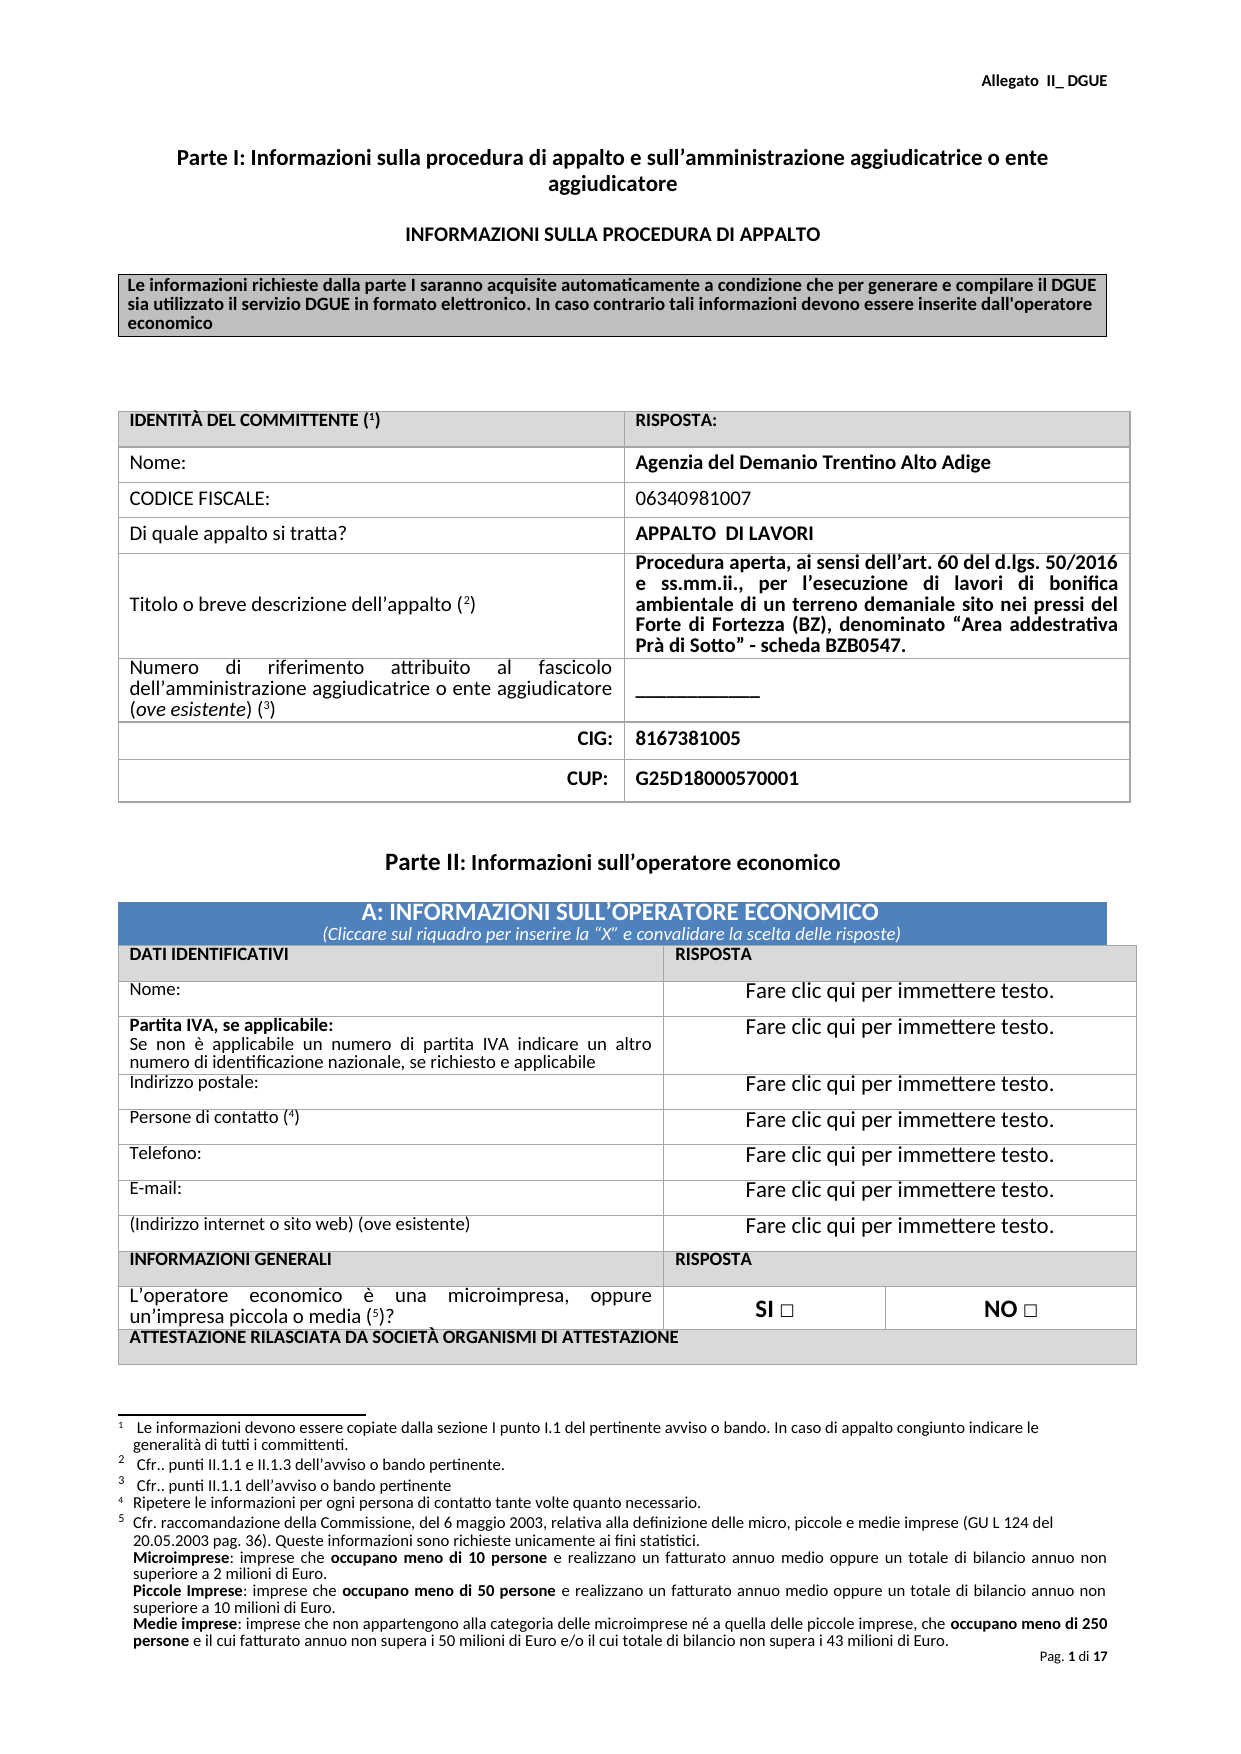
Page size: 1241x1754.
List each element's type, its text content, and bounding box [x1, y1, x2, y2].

table_cell Agenzia del Demanio Trentino Alto Adige [625, 448, 1129, 482]
table_cell Telefono: [119, 1145, 663, 1180]
table_cell APPALTO DI LAVORI [625, 518, 1129, 553]
text Parte I: Informazioni sulla procedura di appalto e sull’amministrazione aggiudicatrice o ente aggiudicatore [118, 148, 1107, 197]
table_cell Di quale appalto si tratta? [119, 518, 624, 553]
table_header DATI IDENTIFICATIVI [119, 946, 663, 981]
table_cell L’operatore economico è una microimpresa, oppure un’impresa piccola o media ()? [119, 1287, 663, 1329]
table_cell Procedura aperta, ai sensi dell’art. 60 del d.lgs. 50/2016 e ss.mm.ii., per l’esecuzione di lavori di bonifica ambientale di un terreno demaniale sito nei pressi del Forte di Fortezza (BZ), denominato “Area addestrativa Prà di Sotto” - scheda BZB0547. [625, 554, 1129, 658]
text Parte II: Informazioni sull’operatore economico [118, 852, 1107, 877]
table_cell Fare clic qui per immettere testo. [664, 1017, 1136, 1073]
table_cell ATTESTAZIONE RILASCIATA DA SOCIETÀ ORGANISMI DI ATTESTAZIONE [119, 1330, 1136, 1364]
table_cell Partita IVA, se applicabile: Se non è applicabile un numero di partita IVA indicare un altro numero di identificazione nazionale, se richiesto e applicabile [119, 1017, 663, 1073]
table_cell Titolo o breve descrizione dell’appalto () [119, 554, 624, 658]
table_cell Fare clic qui per immettere testo. [664, 1145, 1136, 1180]
table_cell Indirizzo postale: [119, 1075, 663, 1109]
table_cell SI ☐ [664, 1287, 885, 1329]
table_cell NO ☐ [886, 1287, 1136, 1329]
text INFORMAZIONI SULLA PROCEDURA DI APPALTO [118, 225, 1107, 246]
table_header IDENTITÀ DEL COMMITTENTE () [119, 412, 624, 446]
table_cell Fare clic qui per immettere testo. [664, 1110, 1136, 1144]
table_cell Fare clic qui per immettere testo. [664, 1075, 1136, 1109]
table_cell CUP: [119, 760, 624, 801]
table_cell CODICE FISCALE: [119, 483, 624, 517]
text Le informazioni richieste dalla parte I saranno acquisite automaticamente a condizione che per generare e compilare il DGUE sia utilizzato il servizio DGUE in formato elettronico. In caso contrario tali informazioni devono essere inserite dall'operatore economico. [119, 275, 1106, 336]
table_cell Nome: [119, 982, 663, 1016]
table_cell Fare clic qui per immettere testo. [664, 1181, 1136, 1215]
table_cell ____________ [625, 659, 1129, 721]
table_cell G25D18000570001 [625, 760, 1129, 801]
text (Cliccare sul riquadro per inserire la “X” e convalidare la scelta delle risposte) [118, 927, 1107, 945]
table_cell 8167381005 [625, 723, 1129, 759]
table_header RISPOSTA: [625, 412, 1129, 446]
table_cell Numero di riferimento attribuito al fascicolo dell’amministrazione aggiudicatrice o ente aggiudicatore (ove esistente) () [119, 659, 624, 721]
table_cell Persone di contatto () [119, 1110, 663, 1144]
table_cell RISPOSTA [664, 1252, 1136, 1286]
table_cell CIG: [119, 723, 624, 759]
table_cell Fare clic qui per immettere testo. [664, 1216, 1136, 1251]
table_header RISPOSTA [664, 946, 1136, 981]
table_cell INFORMAZIONI GENERALI [119, 1252, 663, 1286]
table_cell E-mail: [119, 1181, 663, 1215]
table_cell (Indirizzo internet o sito web) (ove esistente) [119, 1216, 663, 1251]
text A: INFORMAZIONI SULL’OPERATORE ECONOMICO [118, 902, 1107, 927]
table_cell Nome: [119, 448, 624, 482]
table_cell Fare clic qui per immettere testo. [664, 982, 1136, 1016]
table_cell 06340981007 [625, 483, 1129, 517]
